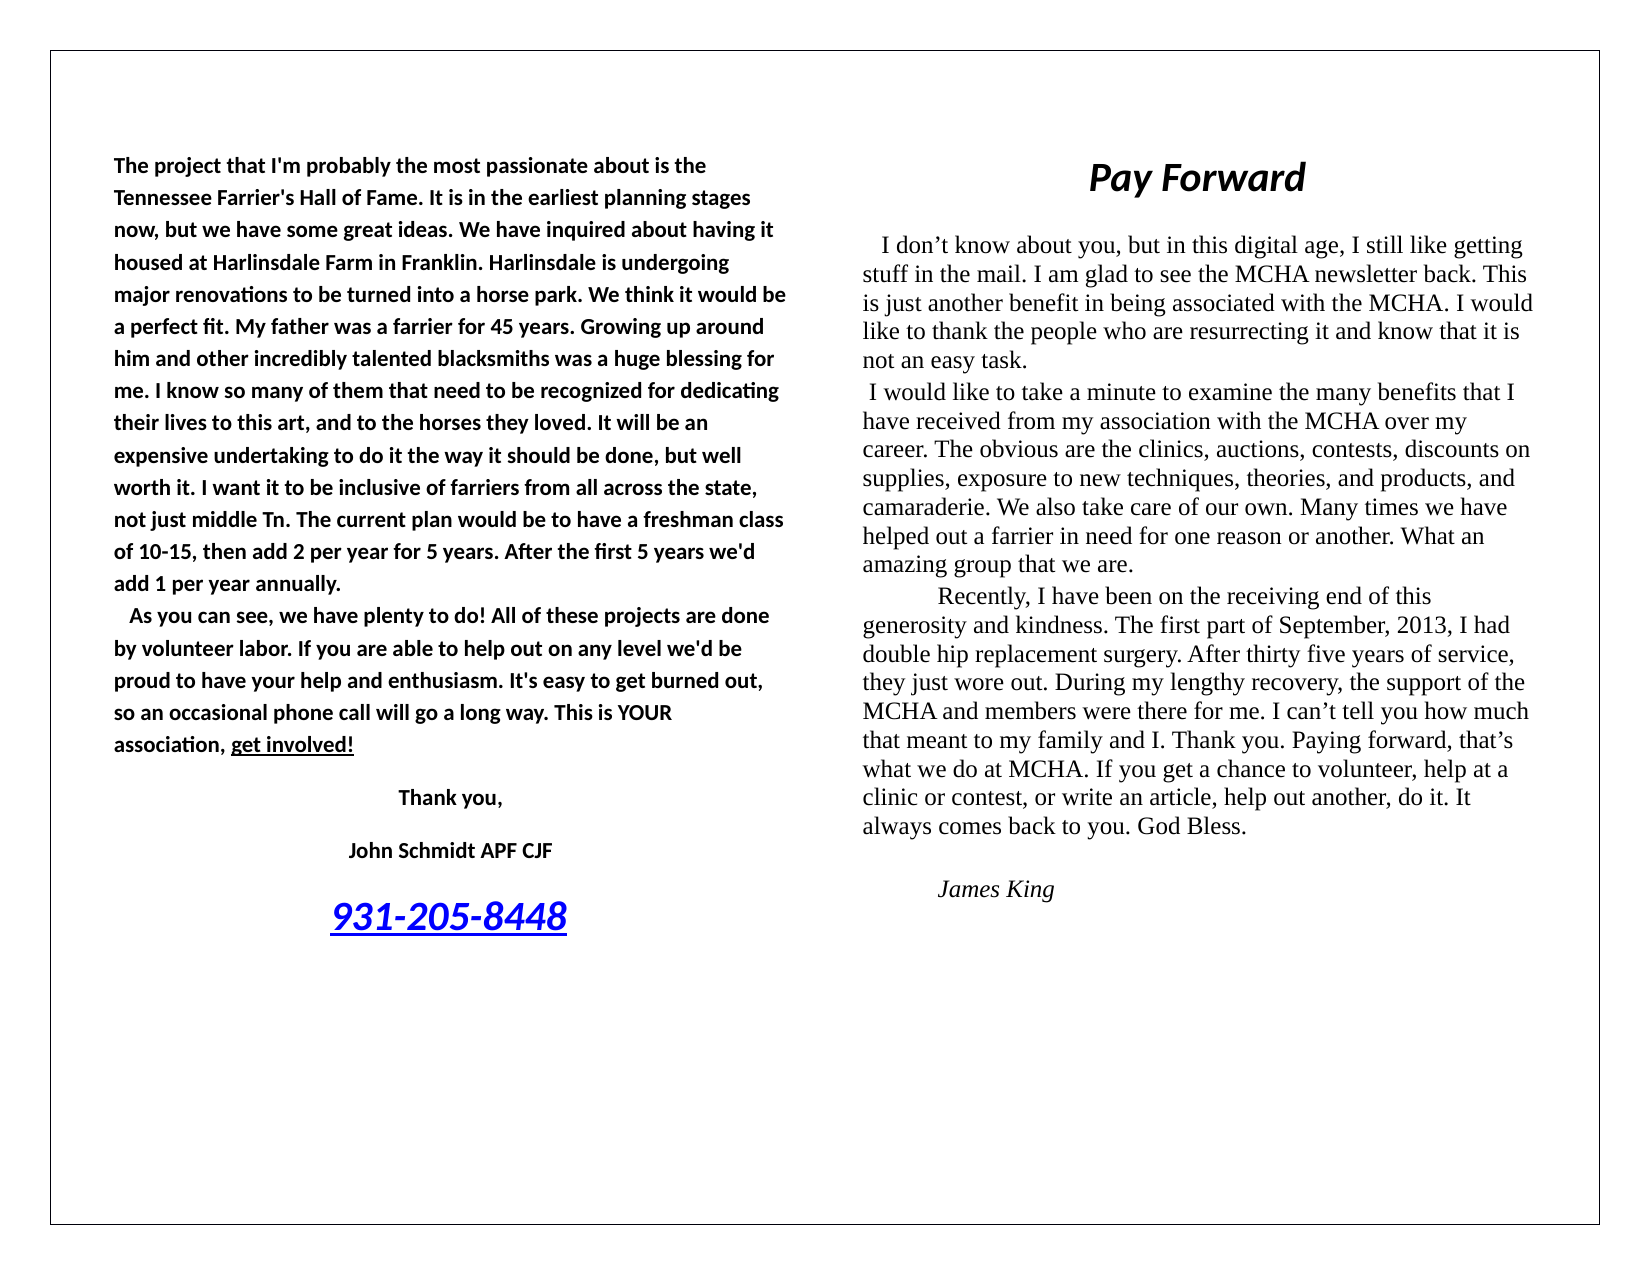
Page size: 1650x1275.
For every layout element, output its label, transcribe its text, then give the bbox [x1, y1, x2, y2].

text As you can see, we have plenty to do! All of these projects are done by volunteer labor. If you are able to help out on any level we'd be proud to have your help and enthusiasm. It's easy to get burned out, so an occasional phone call will go a long way. This is YOUR association, get involved! [113, 602, 787, 758]
text James King [862, 874, 1536, 903]
text Pay Forward [862, 151, 1536, 202]
text now, but we have some great ideas. We have inquired about having it housed at Harlinsdale Farm in Franklin. Harlinsdale is undergoing major renovations to be turned into a horse park. We think it would be a perfect fit. My father was a farrier for 45 years. Growing up around him and other incredibly talented blacksmiths was a huge blessing for me. I know so many of them that need to be recognized for dedicating their lives to this art, and to the horses they loved. It will be an expensive undertaking to do it the way it should be done, but well worth it. I want it to be inclusive of farriers from all across the state, not just middle Tn. The current plan would be to have a freshman class of 10-15, then add 2 per year for 5 years. After the first 5 years we'd add 1 per year annually. [113, 215, 787, 597]
text John Schmidt APF CJF [113, 836, 787, 864]
text Thank you, [113, 783, 787, 811]
text I don’t know about you, but in this digital age, I still like getting stuff in the mail. I am glad to see the MCHA newsletter back. This is just another benefit in being associated with the MCHA. I would like to thank the people who are resurrecting it and know that it is not an easy task. [862, 230, 1536, 374]
text 931-205-8448 [113, 889, 787, 940]
text I would like to take a minute to examine the many benefits that I have received from my association with the MCHA over my career. The obvious are the clinics, auctions, contests, discounts on supplies, exposure to new techniques, theories, and products, and camaraderie. We also take care of our own. Many times we have helped out a farrier in need for one reason or another. What an amazing group that we are. [862, 377, 1536, 578]
text Recently, I have been on the receiving end of this generosity and kindness. The first part of September, 2013, I had double hip replacement surgery. After thirty five years of service, they just wore out. During my lengthy recovery, the support of the MCHA and members were there for me. I can’t tell you how much that meant to my family and I. Thank you. Paying forward, that’s what we do at MCHA. If you get a chance to volunteer, help at a clinic or contest, or write an article, help out another, do it. It always comes back to you. God Bless. [862, 581, 1536, 840]
text The project that I'm probably the most passionate about is the Tennessee Farrier's Hall of Fame. It is in the earliest planning stages [113, 151, 787, 211]
